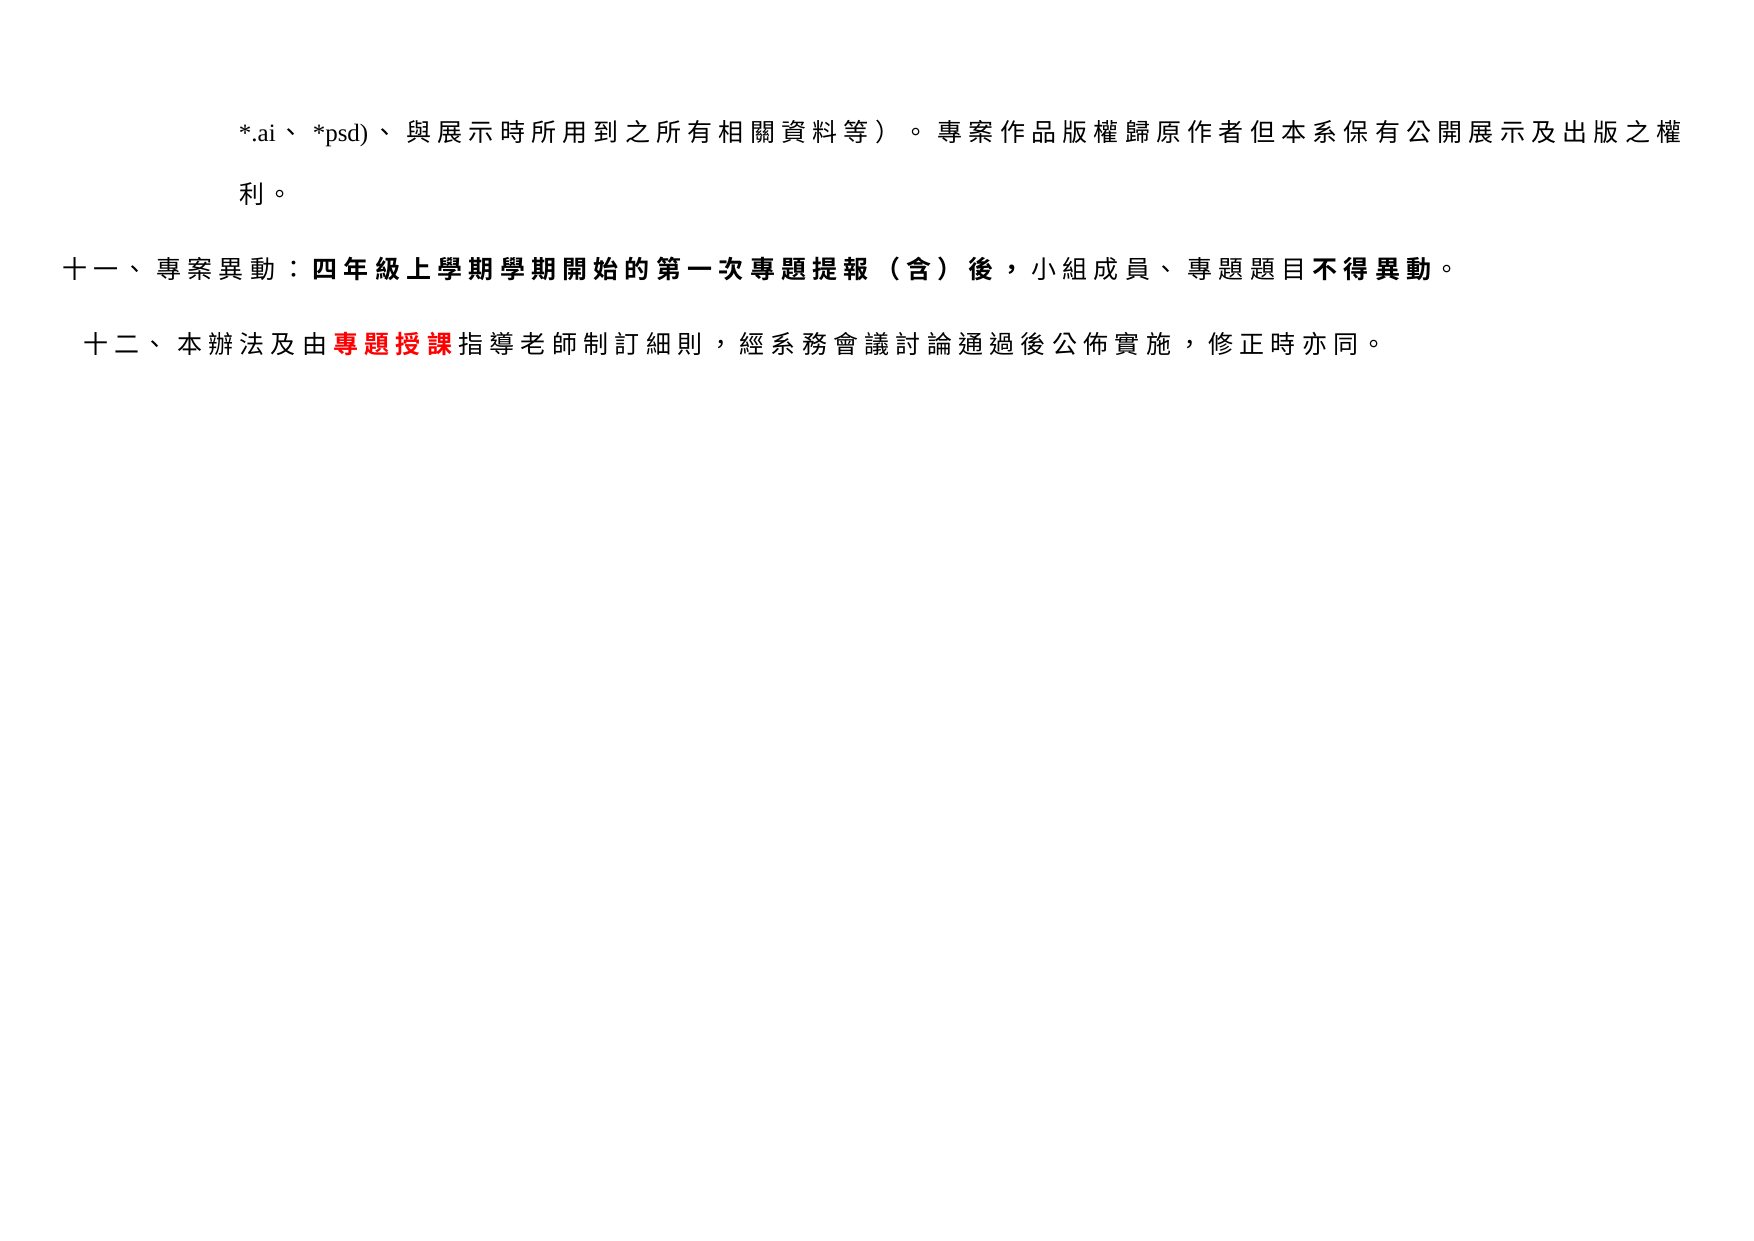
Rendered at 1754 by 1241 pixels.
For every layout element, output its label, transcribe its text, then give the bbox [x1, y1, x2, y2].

text 十一、專案異動：四年級上學期學期開始的第一次專題提報（含）後，小組成員、專題題目不得異動。 [59, 226, 1695, 289]
text *.ai、*psd)、與展示時所用到之所有相關資料等）。專案作品版權歸原作者但本系保有公開展示及出版之權利。 [59, 89, 1695, 214]
text 十二、本辦法及由專題授課指導老師制訂細則，經系務會議討論通過後公佈實施，修正時亦同。 [24, 301, 1695, 364]
